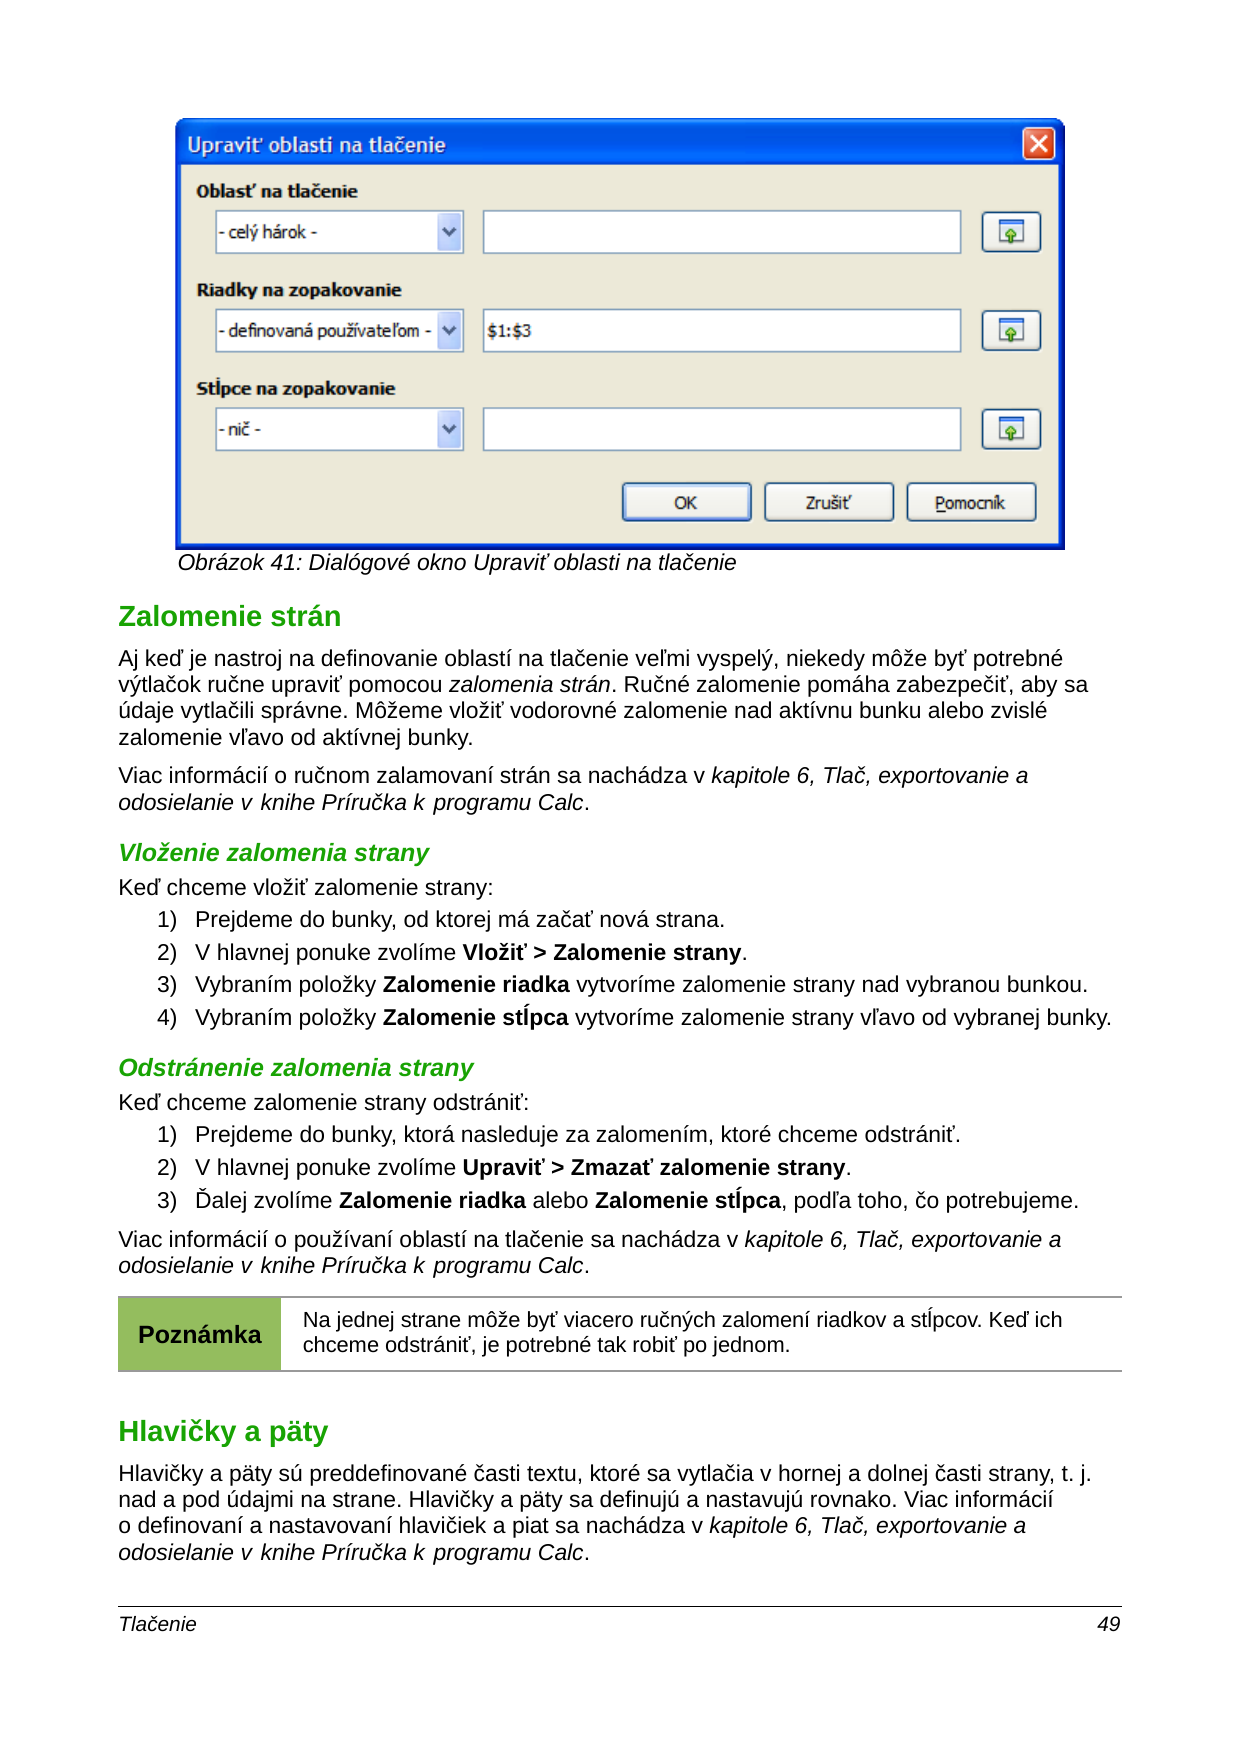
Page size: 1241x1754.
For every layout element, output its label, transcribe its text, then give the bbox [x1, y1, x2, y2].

subtitle Vloženie zalomenia strany [118, 838, 1122, 867]
list Ďalej zvolíme Zalomenie riadka alebo Zalomenie stĺpca, podľa toho, čo potrebujeme. [177, 1187, 1122, 1213]
list V hlavnej ponuke zvolíme Upraviť > Zmazať zalomenie strany. [177, 1154, 1122, 1180]
picture [175, 118, 1065, 550]
text Viac informácií o používaní oblastí na tlačenie sa nachádza v kapitole 6, Tlač, exportovanie a odosielanie v knihe Príručka k programu Calc. [118, 1226, 1122, 1278]
list Keď chceme vložiť zalomenie strany: [118, 873, 1122, 900]
list Prejdeme do bunky, od ktorej má začať nová strana. [177, 906, 1122, 933]
subtitle Hlavičky a päty [118, 1413, 1122, 1447]
table_header Na jednej strane môže byť viacero ručných zalomení riadkov a stĺpcov. Keď ich chceme odstrániť, je potrebné tak robiť po jednom. [281, 1298, 1122, 1370]
list Prejdeme do bunky, ktorá nasleduje za zalomením, ktoré chceme odstrániť. [177, 1121, 1122, 1148]
list Vybraním položky Zalomenie riadka vytvoríme zalomenie strany nad vybranou bunkou. [177, 971, 1122, 998]
list Keď chceme zalomenie strany odstrániť: [118, 1089, 1122, 1115]
text Obrázok 41: Dialógové okno Upraviť oblasti na tlačenie [177, 550, 1063, 576]
text Viac informácií o ručnom zalamovaní strán sa nachádza v kapitole 6, Tlač, exportovanie a odosielanie v knihe Príručka k programu Calc. [118, 762, 1122, 815]
list Vybraním položky Zalomenie stĺpca vytvoríme zalomenie strany vľavo od vybranej bunky. [177, 1004, 1122, 1030]
text Aj keď je nastroj na definovanie oblastí na tlačenie veľmi vyspelý, niekedy môže byť potrebné výtlačok ručne upraviť pomocou zalomenia strán. Ručné zalomenie pomáha zabezpečiť, aby sa údaje vytlačili správne. Môžeme vložiť vodorovné zalomenie nad aktívnu bunku alebo zvislé zalomenie vľavo od aktívnej bunky. [118, 644, 1122, 750]
list V hlavnej ponuke zvolíme Vložiť > Zalomenie strany. [177, 939, 1122, 965]
subtitle Zalomenie strán [118, 599, 1122, 632]
text Hlavičky a päty sú preddefinované časti textu, ktoré sa vytlačia v hornej a dolnej časti strany, t. j. nad a pod údajmi na strane. Hlavičky a päty sa definujú a nastavujú rovnako. Viac informácií o definovaní a nastavovaní hlavičiek a piat sa nachádza v kapitole 6, Tlač, exportovanie a odosielanie v knihe Príručka k programu Calc. [118, 1459, 1122, 1565]
subtitle Odstránenie zalomenia strany [118, 1053, 1122, 1082]
table_header Poznámka [118, 1298, 281, 1370]
